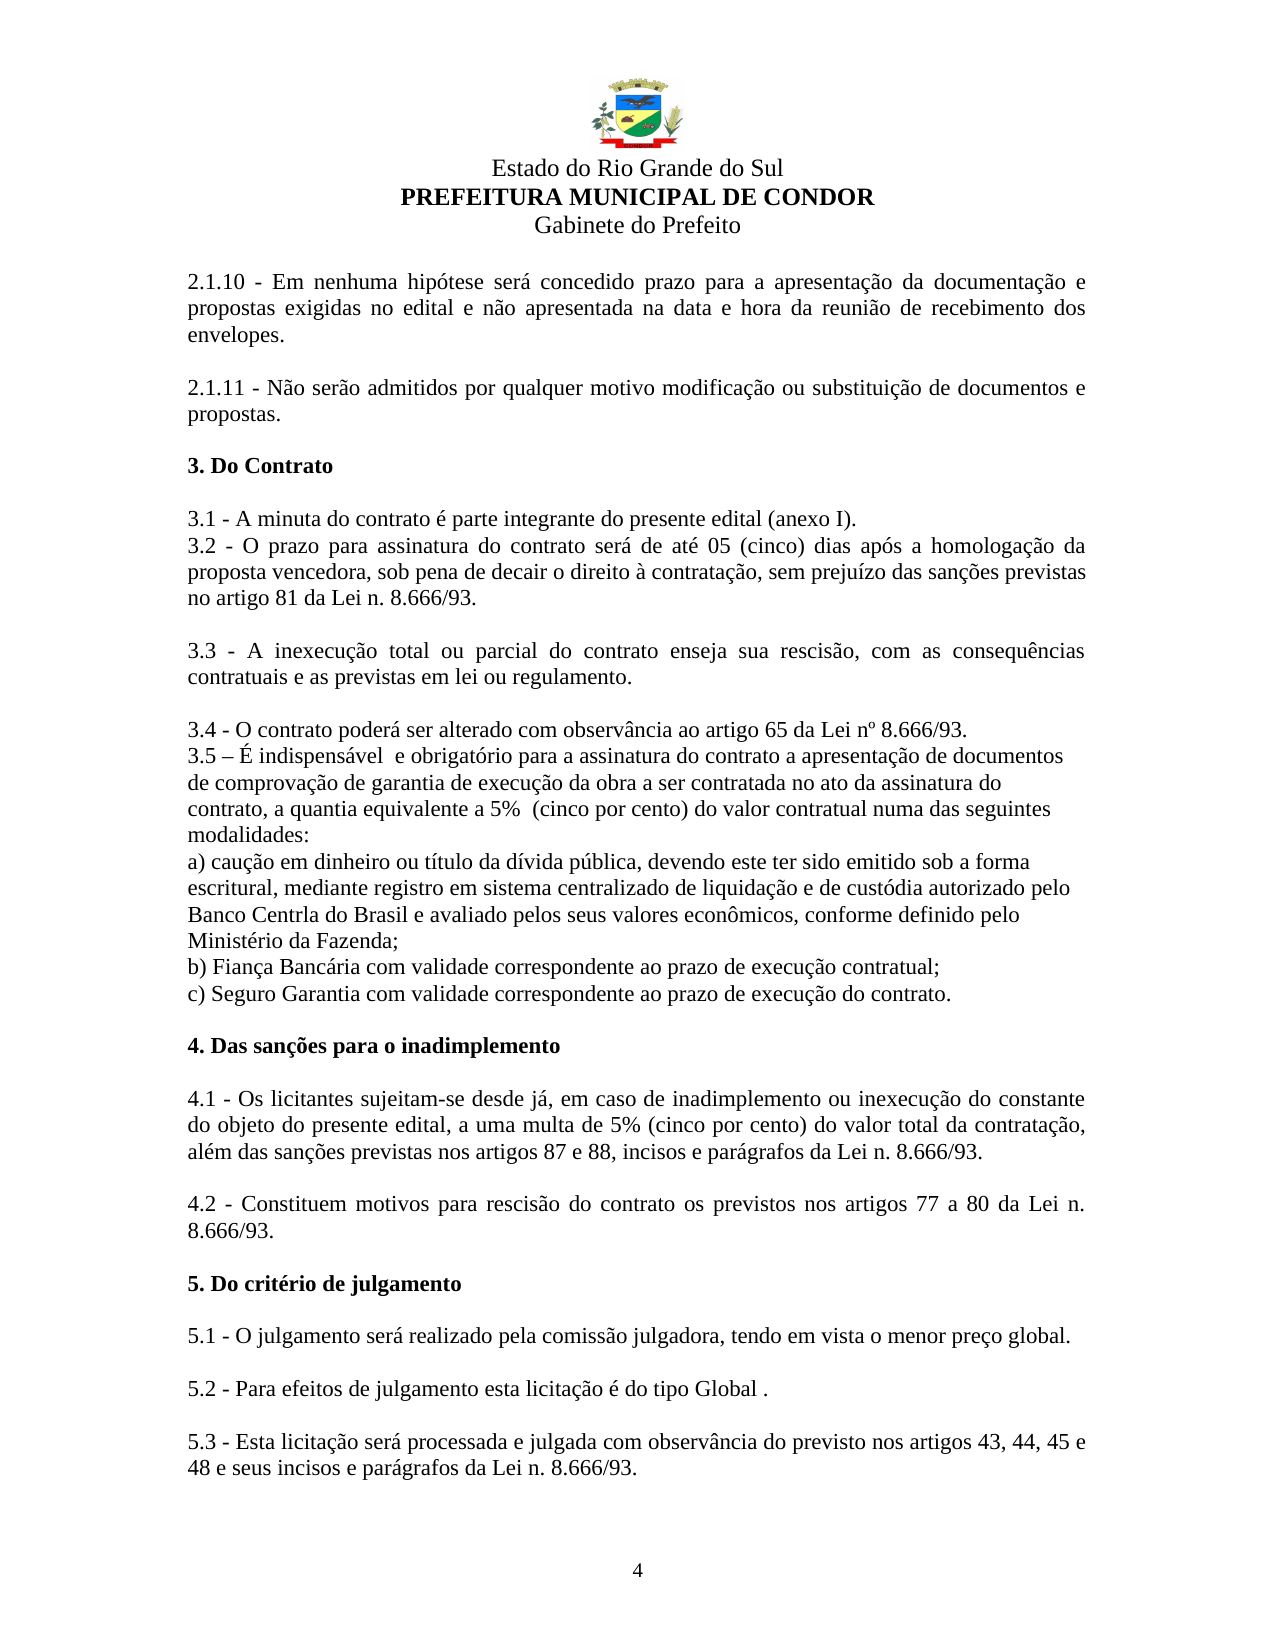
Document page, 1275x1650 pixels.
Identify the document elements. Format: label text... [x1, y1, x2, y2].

text 4.2 - Constituem motivos para rescisão do contrato os previstos nos artigos 77 a 80 da Lei n. 8.666/93. [187, 1191, 1087, 1243]
text 3.3 - A inexecução total ou parcial do contrato enseja sua rescisão, com as consequências contratuais e as previstas em lei ou regulamento. [187, 637, 1087, 690]
text 3.1 - A minuta do contrato é parte integrante do presente edital (anexo I). [187, 505, 1087, 532]
text 3. Do Contrato [187, 453, 1087, 479]
text 4.1 - Os licitantes sujeitam-se desde já, em caso de inadimplemento ou inexecução do constante do objeto do presente edital, a uma multa de 5% (cinco por cento) do valor total da contratação, além das sanções previstas nos artigos 87 e 88, incisos e parágrafos da Lei n. 8.666/93. [187, 1085, 1087, 1164]
text 5.3 - Esta licitação será processada e julgada com observância do previsto nos artigos 43, 44, 45 e 48 e seus incisos e parágrafos da Lei n. 8.666/93. [187, 1428, 1087, 1480]
text 4. Das sanções para o inadimplemento [187, 1032, 1087, 1059]
text 5. Do critério de julgamento [187, 1269, 1087, 1296]
text b) Fiança Bancária com validade correspondente ao prazo de execução contratual; [187, 953, 1087, 980]
text c) Seguro Garantia com validade correspondente ao prazo de execução do contrato. [187, 980, 1087, 1006]
text 5.2 - Para efeitos de julgamento esta licitação é do tipo Global . [187, 1375, 1087, 1401]
text 2.1.11 - Não serão admitidos por qualquer motivo modificação ou substituição de documentos e propostas. [187, 373, 1087, 426]
picture [590, 75, 685, 153]
text a) caução em dinheiro ou título da dívida pública, devendo este ter sido emitido sob a forma escritural, mediante registro em sistema centralizado de liquidação e de custódia autorizado pelo Banco Centrla do Brasil e avaliado pelos seus valores econômicos, conforme definido pelo Ministério da Fazenda; [187, 848, 1087, 953]
text 2.1.10 - Em nenhuma hipótese será concedido prazo para a apresentação da documentação e propostas exigidas no edital e não apresentada na data e hora da reunião de recebimento dos envelopes. [187, 268, 1087, 347]
text 3.4 - O contrato poderá ser alterado com observância ao artigo 65 da Lei nº 8.666/93. [187, 716, 1087, 742]
text 5.1 - O julgamento será realizado pela comissão julgadora, tendo em vista o menor preço global. [187, 1322, 1087, 1349]
text 3.2 - O prazo para assinatura do contrato será de até 05 (cinco) dias após a homologação da proposta vencedora, sob pena de decair o direito à contratação, sem prejuízo das sanções previstas no artigo 81 da Lei n. 8.666/93. [187, 532, 1087, 611]
text 3.5 – É indispensável e obrigatório para a assinatura do contrato a apresentação de documentos de comprovação de garantia de execução da obra a ser contratada no ato da assinatura do contrato, a quantia equivalente a 5% (cinco por cento) do valor contratual numa das seguintes modalidades: [187, 742, 1087, 848]
